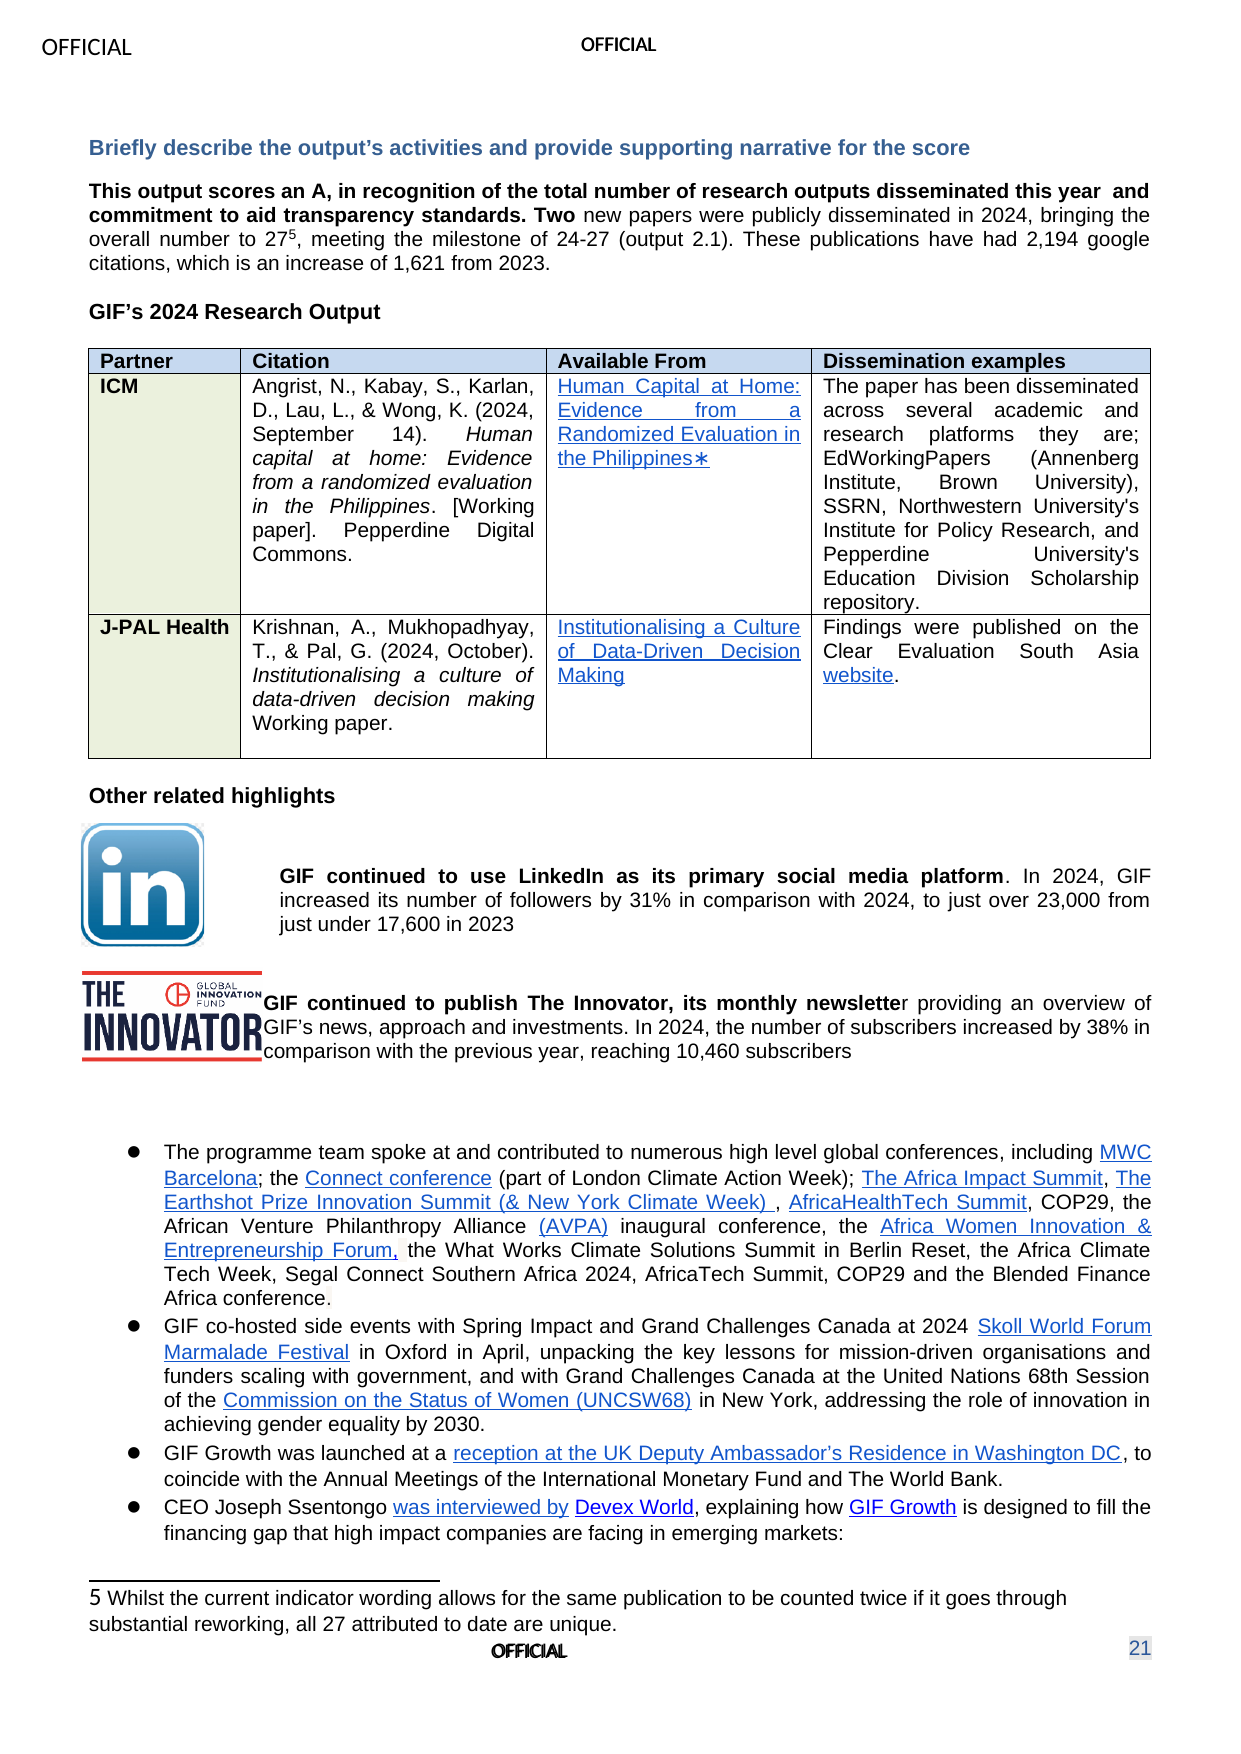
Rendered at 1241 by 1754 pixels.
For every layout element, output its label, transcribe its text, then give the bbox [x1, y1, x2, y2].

text Whilst the current indicator wording allows for the same publication to be counted twice if it goes through substantial reworking, all 27 attributed to date are unique. [89, 1581, 1152, 1636]
table_cell Human Capital at Home: Evidence from a Randomized Evaluation in the Philippines∗ [547, 374, 811, 613]
table_header Dissemination examples [812, 349, 1150, 373]
table_header Citation [241, 349, 546, 373]
table_cell Institutionalising a Culture of Data-Driven Decision Making [547, 615, 811, 758]
table_cell J-PAL Health [89, 615, 240, 758]
table_cell Krishnan, A., Mukhopadhyay, T., & Pal, G. (2024, October). Institutionalising a culture of data-driven decision making Working paper. [241, 615, 546, 758]
list GIF Growth was launched at a reception at the UK Deputy Ambassador’s Residence in Washington DC, to coincide with the Annual Meetings of the International Monetary Fund and The World Bank. [126, 1436, 1152, 1490]
table_cell ICM [89, 374, 240, 613]
list The programme team spoke at and contributed to numerous high level global conferences, including MWC Barcelona; the Connect conference (part of London Climate Action Week); The Africa Impact Summit, The Earthshot Prize Innovation Summit (& New York Climate Week) , AfricaHealthTech Summit, COP29, the African Venture Philanthropy Alliance (AVPA) inaugural conference, the Africa Women Innovation & Entrepreneurship Forum, the What Works Climate Solutions Summit in Berlin Reset, the Africa Climate Tech Week, Segal Connect Southern Africa 2024, AfricaTech Summit, COP29 and the Blended Finance Africa conference. [126, 1135, 1152, 1309]
list CEO Joseph Ssentongo was interviewed by Devex World, explaining how GIF Growth is designed to fill the financing gap that high impact companies are facing in emerging markets: [126, 1490, 1152, 1545]
text GIF continued to use LinkedIn as its primary social media platform. In 2024, GIF increased its number of followers by 31% in comparison with 2024, to just over 23,000 from just under 17,600 in 2023 [205, 864, 1152, 936]
text This output scores an A, in recognition of the total number of research outputs disseminated this year and commitment to aid transparency standards. Two new papers were publicly disseminated in 2024, bringing the overall number to 27, meeting the milestone of 24-27 (output 2.1). These publications have had 2,194 google citations, which is an increase of 1,621 from 2023. [89, 179, 1152, 275]
table_header Partner [89, 349, 240, 373]
table_header Available From [547, 349, 811, 373]
subtitle Briefly describe the output’s activities and provide supporting narrative for the score [89, 135, 1152, 160]
table_cell Findings were published on the Clear Evaluation South Asia website. [812, 615, 1150, 758]
text GIF’s 2024 Research Output [89, 299, 1152, 324]
text Other related highlights [89, 783, 1152, 808]
table_cell The paper has been disseminated across several academic and research platforms they are; EdWorkingPapers (Annenberg Institute, Brown University), SSRN, Northwestern University's Institute for Policy Research, and Pepperdine University's Education Division Scholarship repository. [812, 374, 1150, 613]
list GIF co-hosted side events with Spring Impact and Grand Challenges Canada at 2024 Skoll World Forum Marmalade Festival in Oxford in April, unpacking the key lessons for mission-driven organisations and funders scaling with government, and with Grand Challenges Canada at the United Nations 68th Session of the Commission on the Status of Women (UNCSW68) in New York, addressing the role of innovation in achieving gender equality by 2030. [126, 1309, 1152, 1436]
text GIF continued to publish The Innovator, its monthly newsletter providing an overview of GIF’s news, approach and investments. In 2024, the number of subscribers increased by 38% in comparison with the previous year, reaching 10,460 subscribers [264, 991, 1152, 1062]
table_cell Angrist, N., Kabay, S., Karlan, D., Lau, L., & Wong, K. (2024, September 14). Human capital at home: Evidence from a randomized evaluation in the Philippines. [Working paper]. Pepperdine Digital Commons. [241, 374, 546, 613]
